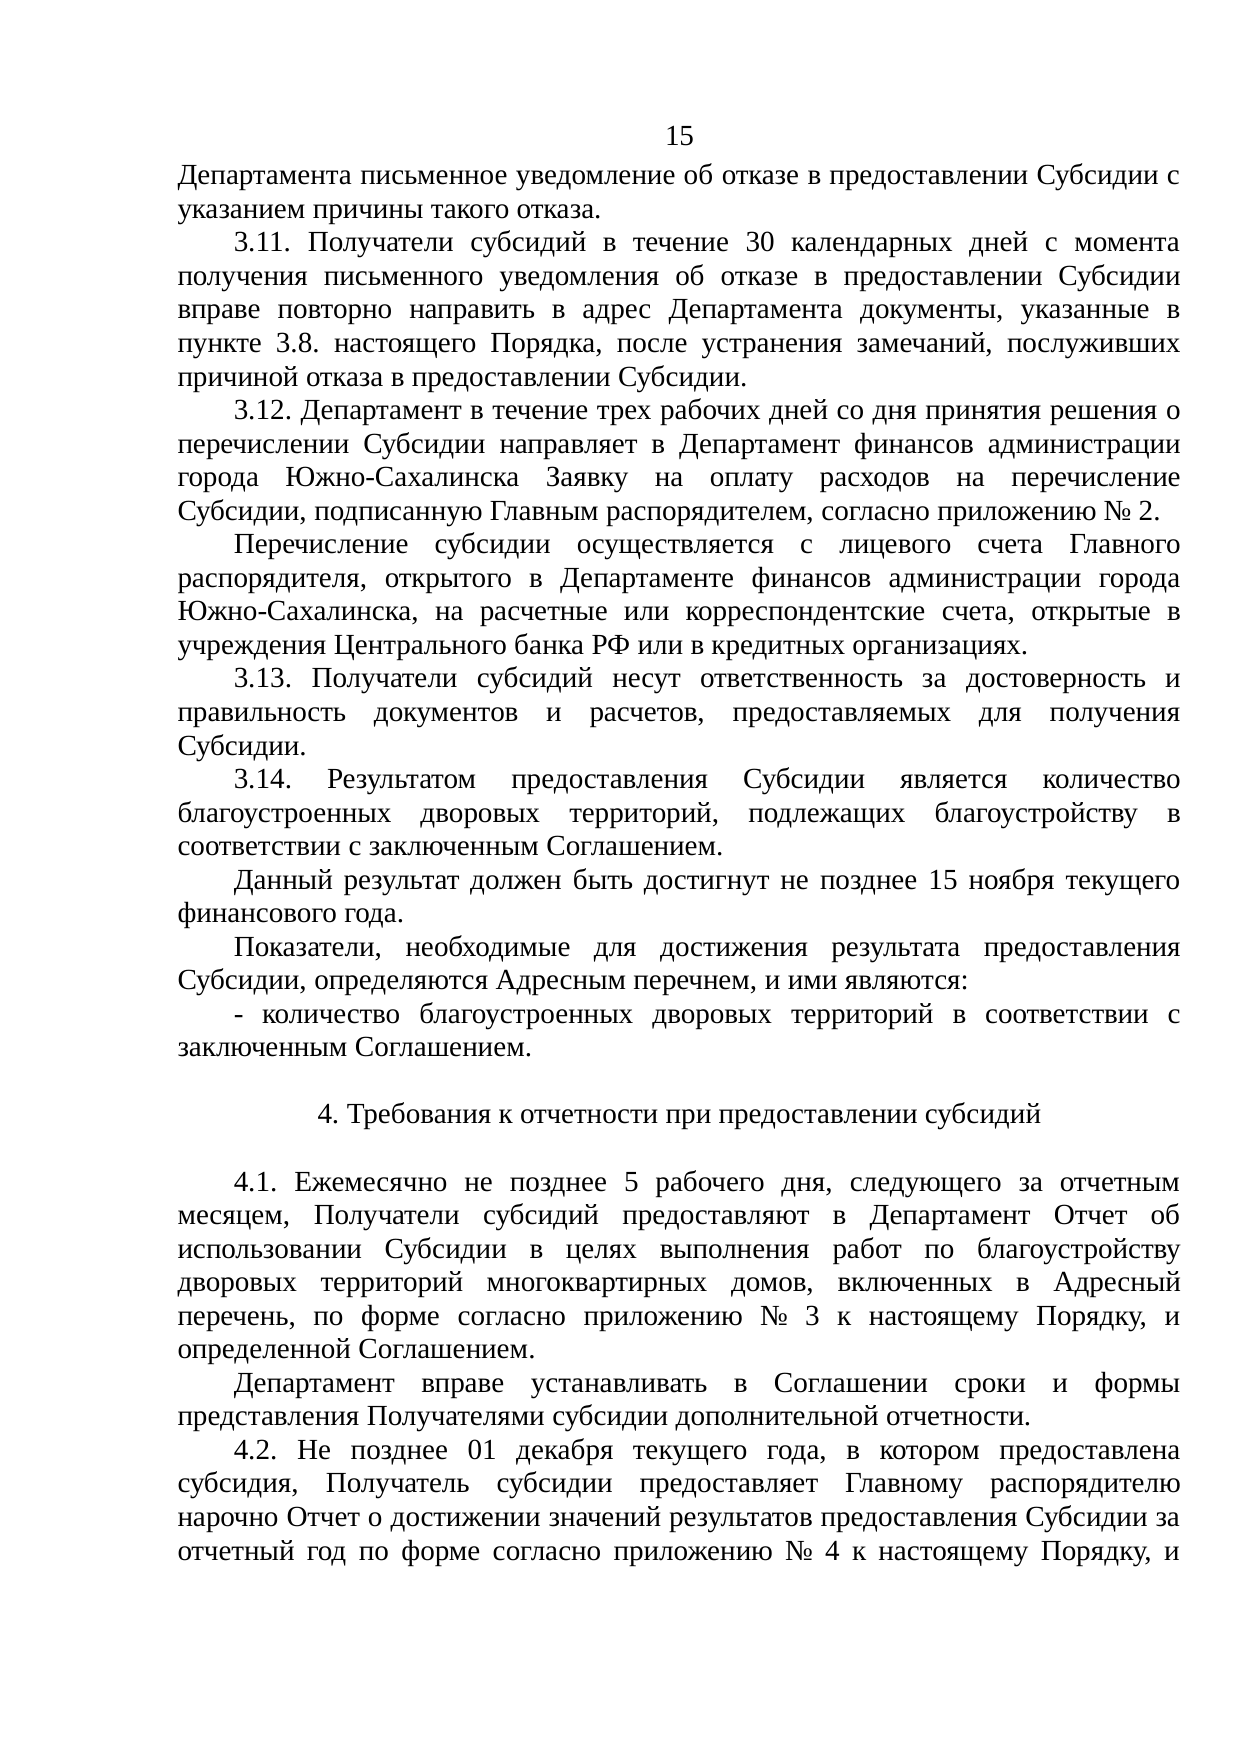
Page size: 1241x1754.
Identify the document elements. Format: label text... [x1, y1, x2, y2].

text 4.1. Ежемесячно не позднее 5 рабочего дня, следующего за отчетным месяцем, Получатели субсидий предоставляют в Департамент Отчет об использовании Субсидии в целях выполнения работ по благоустройству дворовых территорий многоквартирных домов, включенных в Адресный перечень, по форме согласно приложению № 3 к настоящему Порядку, и определенной Соглашением. [177, 1164, 1181, 1365]
text 3.13. Получатели субсидий несут ответственность за достоверность и правильность документов и расчетов, предоставляемых для получения Субсидии. [177, 661, 1181, 761]
text 3.14. Результатом предоставления Субсидии является количество благоустроенных дворовых территорий, подлежащих благоустройству в соответствии с заключенным Соглашением. [177, 761, 1181, 862]
text 4. Требования к отчетности при предоставлении субсидий [177, 1097, 1181, 1130]
text Департамент вправе устанавливать в Соглашении сроки и формы представления Получателями субсидии дополнительной отчетности. [177, 1365, 1181, 1432]
text 3.12. Департамент в течение трех рабочих дней со дня принятия решения о перечислении Субсидии направляет в Департамент финансов администрации города Южно-Сахалинска Заявку на оплату расходов на перечисление Субсидии, подписанную Главным распорядителем, согласно приложению № 2. [177, 392, 1181, 527]
text Департамента письменное уведомление об отказе в предоставлении Субсидии с указанием причины такого отказа. [177, 158, 1181, 225]
text 4.2. Не позднее 01 декабря текущего года, в котором предоставлена субсидия, Получатель субсидии предоставляет Главному распорядителю нарочно Отчет о достижении значений результатов предоставления Субсидии за отчетный год по форме согласно приложению № 4 к настоящему Порядку, и [177, 1432, 1181, 1566]
text Показатели, необходимые для достижения результата предоставления Субсидии, определяются Адресным перечнем, и ими являются: [177, 929, 1181, 996]
text 3.11. Получатели субсидий в течение 30 календарных дней с момента получения письменного уведомления об отказе в предоставлении Субсидии вправе повторно направить в адрес Департамента документы, указанные в пункте 3.8. настоящего Порядка, после устранения замечаний, послуживших причиной отказа в предоставлении Субсидии. [177, 225, 1181, 392]
text Данный результат должен быть достигнут не позднее 15 ноября текущего финансового года. [177, 862, 1181, 929]
text Перечисление субсидии осуществляется с лицевого счета Главного распорядителя, открытого в Департаменте финансов администрации города Южно-Сахалинска, на расчетные или корреспондентские счета, открытые в учреждения Центрального банка РФ или в кредитных организациях. [177, 527, 1181, 661]
text - количество благоустроенных дворовых территорий в соответствии с заключенным Соглашением. [177, 996, 1181, 1063]
